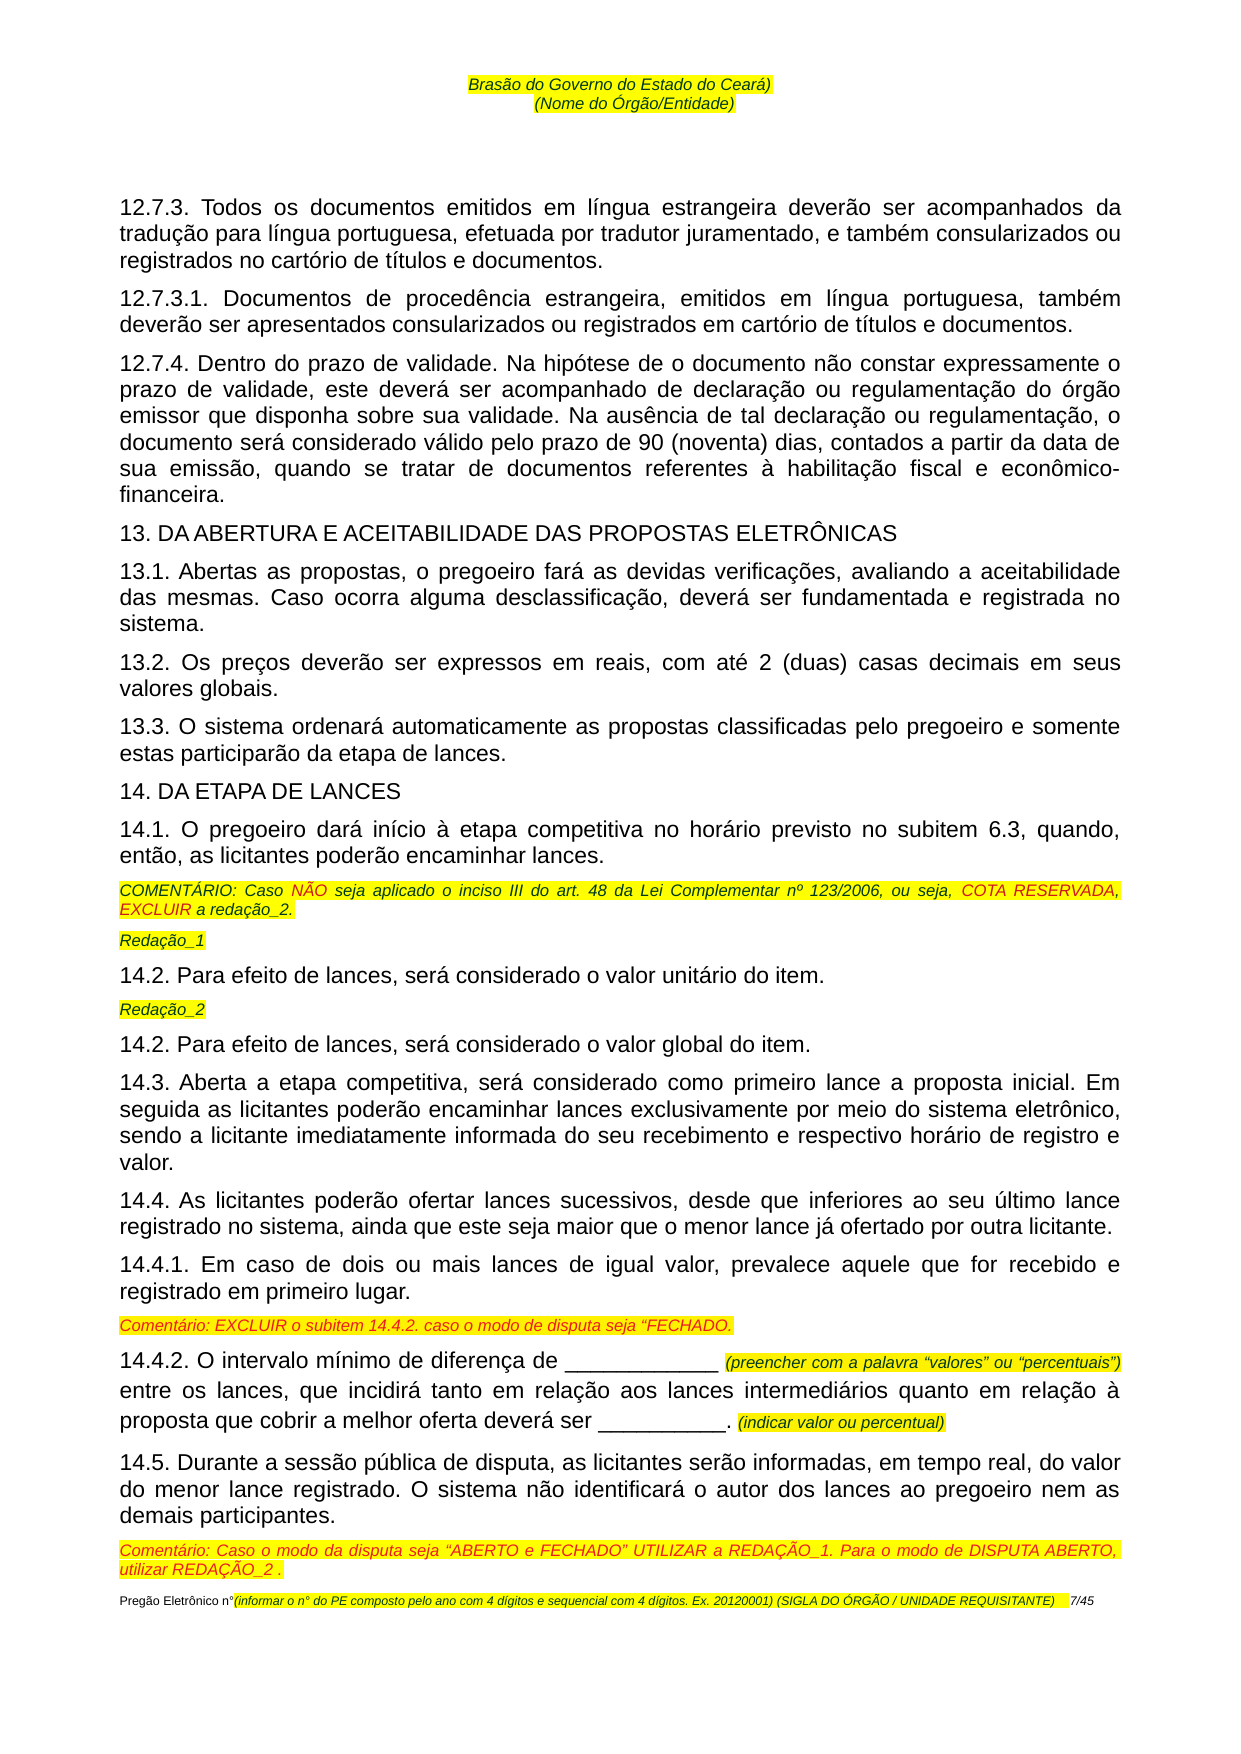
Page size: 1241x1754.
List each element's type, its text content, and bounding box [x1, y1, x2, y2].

text 13.3. O sistema ordenará automaticamente as propostas classificadas pelo pregoeiro e somente estas participarão da etapa de lances. [119, 713, 1121, 766]
text Comentário: EXCLUIR o subitem 14.4.2. caso o modo de disputa seja “FECHADO. [119, 1316, 1121, 1335]
text 14.1. O pregoeiro dará início à etapa competitiva no horário previsto no subitem 6.3, quando, então, as licitantes poderão encaminhar lances. [119, 816, 1121, 869]
text 13.2. Os preços deverão ser expressos em reais, com até 2 (duas) casas decimais em seus valores globais. [119, 649, 1121, 701]
text 14.5. Durante a sessão pública de disputa, as licitantes serão informadas, em tempo real, do valor do menor lance registrado. O sistema não identificará o autor dos lances ao pregoeiro nem as demais participantes. [119, 1449, 1121, 1528]
text 12.7.3.1. Documentos de procedência estrangeira, emitidos em língua portuguesa, também deverão ser apresentados consularizados ou registrados em cartório de títulos e documentos. [119, 285, 1121, 338]
text COMENTÁRIO: Caso NÃO seja aplicado o inciso III do art. 48 da Lei Complementar nº 123/2006, ou seja, COTA RESERVADA, EXCLUIR a redação_2. [119, 881, 1121, 919]
text 14. DA ETAPA DE LANCES [119, 778, 1121, 804]
text 12.7.3. Todos os documentos emitidos em língua estrangeira deverão ser acompanhados da tradução para língua portuguesa, efetuada por tradutor juramentado, e também consularizados ou registrados no cartório de títulos e documentos. [119, 194, 1121, 273]
text 13. DA ABERTURA E ACEITABILIDADE DAS PROPOSTAS ELETRÔNICAS [119, 519, 1121, 546]
text Redação_1 [119, 931, 1121, 950]
list 14.4.2. O intervalo mínimo de diferença de ____________ (preencher com a palavra “valores” ou “percentuais”) entre os lances, que incidirá tanto em relação aos lances intermediários quanto em relação à proposta que cobrir a melhor oferta deverá ser __________. (indicar valor ou percentual) [119, 1347, 1121, 1434]
text 13.1. Abertas as propostas, o pregoeiro fará as devidas verificações, avaliando a aceitabilidade das mesmas. Caso ocorra alguma desclassificação, deverá ser fundamentada e registrada no sistema. [119, 558, 1121, 637]
text 14.4.1. Em caso de dois ou mais lances de igual valor, prevalece aquele que for recebido e registrado em primeiro lugar. [119, 1251, 1121, 1304]
text 14.4. As licitantes poderão ofertar lances sucessivos, desde que inferiores ao seu último lance registrado no sistema, ainda que este seja maior que o menor lance já ofertado por outra licitante. [119, 1187, 1121, 1239]
text 14.2. Para efeito de lances, será considerado o valor unitário do item. [119, 962, 1121, 988]
text Comentário: Caso o modo da disputa seja “ABERTO e FECHADO” UTILIZAR a REDAÇÃO_1. Para o modo de DISPUTA ABERTO, utilizar REDAÇÃO_2 . [119, 1540, 1121, 1579]
text 14.2. Para efeito de lances, será considerado o valor global do item. [119, 1031, 1121, 1057]
text 14.3. Aberta a etapa competitiva, será considerado como primeiro lance a proposta inicial. Em seguida as licitantes poderão encaminhar lances exclusivamente por meio do sistema eletrônico, sendo a licitante imediatamente informada do seu recebimento e respectivo horário de registro e valor. [119, 1069, 1121, 1175]
text Redação_2 [119, 1000, 1121, 1019]
text 12.7.4. Dentro do prazo de validade. Na hipótese de o documento não constar expressamente o prazo de validade, este deverá ser acompanhado de declaração ou regulamentação do órgão emissor que disponha sobre sua validade. Na ausência de tal declaração ou regulamentação, o documento será considerado válido pelo prazo de 90 (noventa) dias, contados a partir da data de sua emissão, quando se tratar de documentos referentes à habilitação fiscal e econômico-financeira. [119, 349, 1121, 508]
